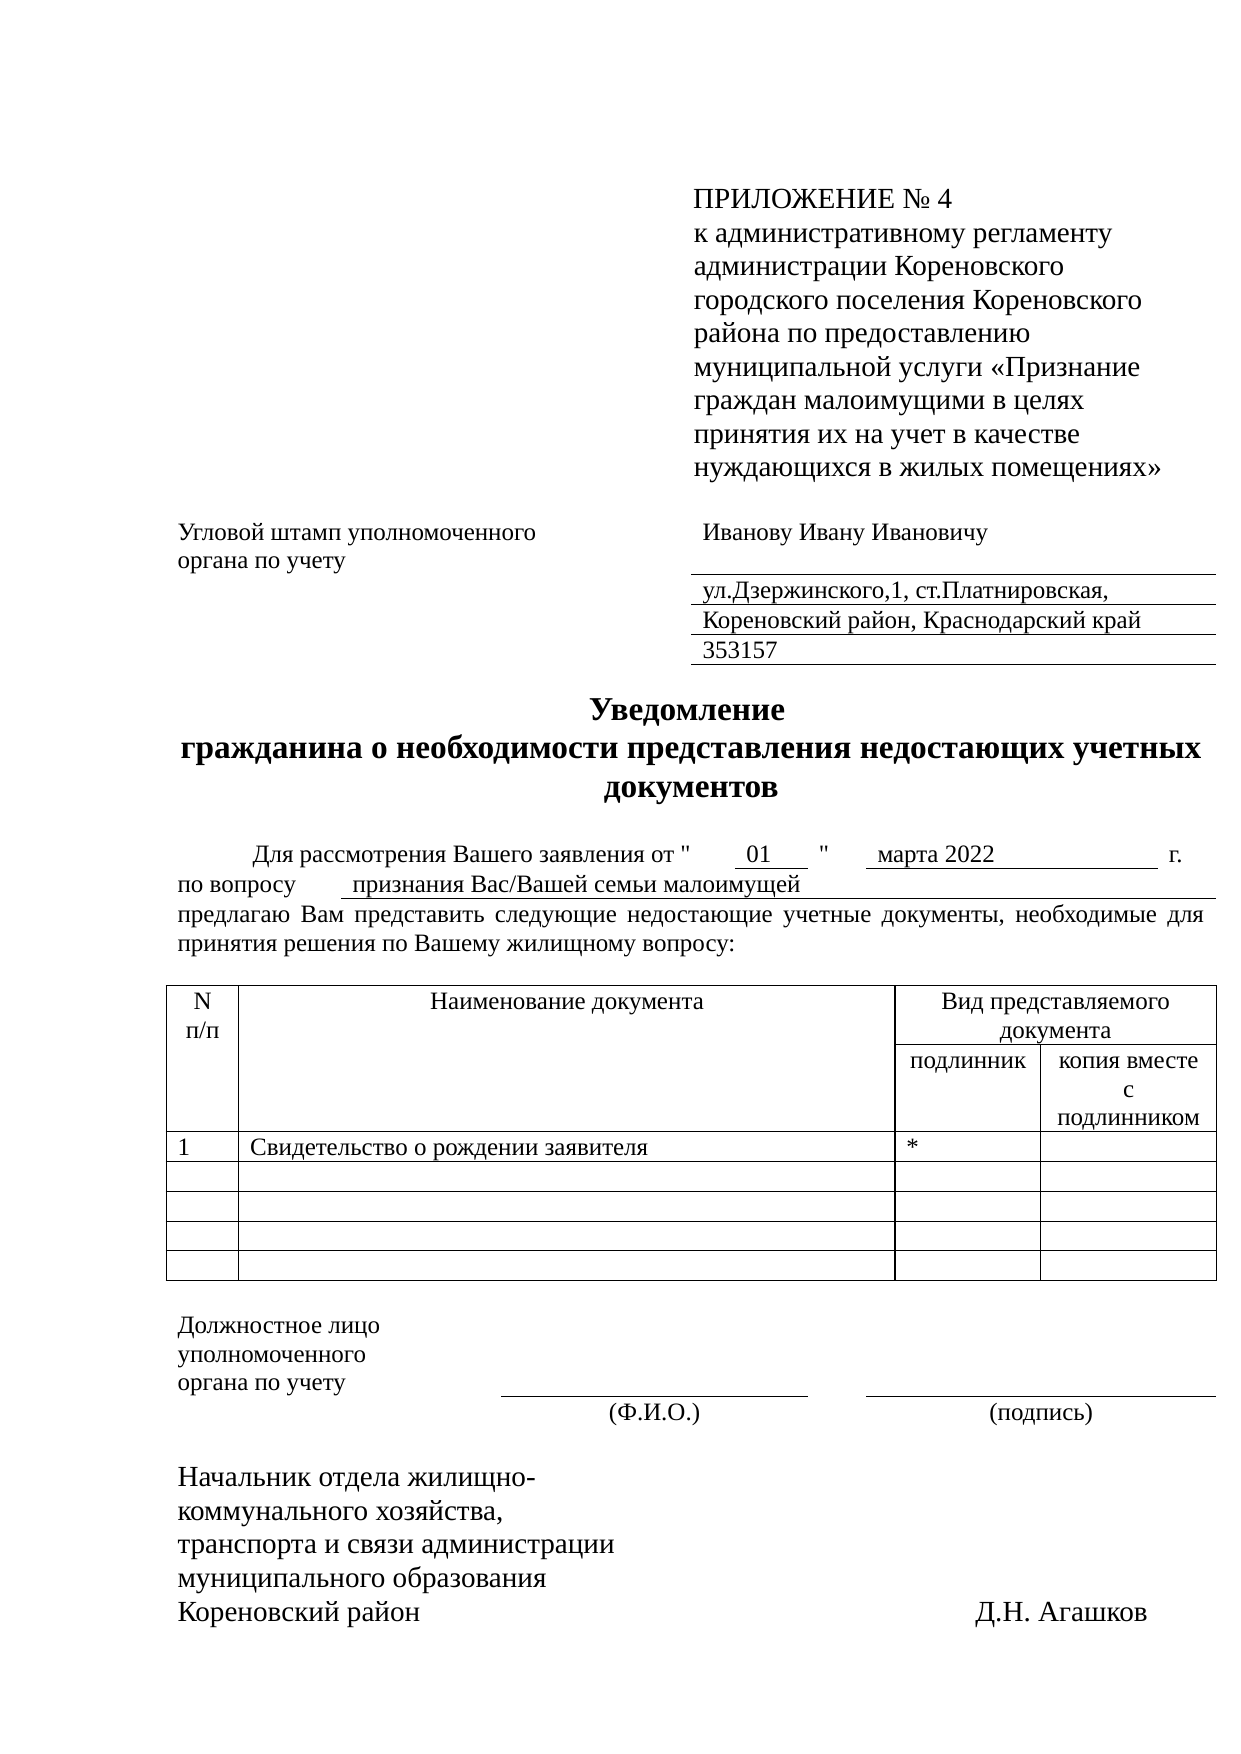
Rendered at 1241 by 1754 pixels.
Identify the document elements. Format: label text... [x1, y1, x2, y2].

table_cell [167, 1251, 238, 1280]
table_cell г. [1158, 840, 1216, 868]
table_cell [458, 1310, 501, 1396]
text Кореновский район Д.Н. Агашков [177, 1594, 1181, 1627]
table_cell [167, 1192, 238, 1221]
table_cell N п/п [167, 986, 238, 1131]
table_cell [166, 1396, 458, 1426]
table_cell 01 [735, 840, 807, 868]
table_cell [458, 1396, 501, 1426]
table_cell Кореновский район, Краснодарский край [691, 605, 1216, 634]
table_header Угловой штамп уполномоченного органа по учету [166, 517, 691, 574]
text транспорта и связи администрации [177, 1527, 1181, 1560]
table_cell [166, 634, 691, 663]
table_cell ул.Дзержинского,1, ст.Платнировская, [691, 575, 1216, 604]
table_cell Должностное лицо уполномоченного органа по учету [166, 1310, 458, 1396]
table_cell [166, 574, 691, 604]
table_cell [166, 811, 1216, 839]
table_cell [166, 957, 1216, 985]
table_cell " [808, 840, 866, 868]
table_header Иванову Ивану Ивановичу [691, 517, 1216, 574]
table_cell [166, 1281, 1216, 1310]
table_cell [239, 1222, 894, 1250]
table_cell [896, 1251, 1040, 1280]
table_cell * [896, 1132, 1040, 1161]
table_cell 353157 [691, 635, 1216, 663]
table_cell признания Вас/Вашей семьи малоимущей [341, 868, 1216, 898]
table_cell [1041, 1192, 1216, 1221]
table_cell [167, 1222, 238, 1250]
table_cell [501, 1310, 807, 1396]
table_cell [1041, 1222, 1216, 1250]
text ПРИЛОЖЕНИЕ № 4 [177, 181, 1181, 215]
table_cell [896, 1222, 1040, 1250]
text к административному регламенту администрации Кореновского городского поселения Кореновского района по предоставлению муниципальной услуги «Признание граждан малоимущими в целях принятия их на учет в качестве нуждающихся в жилых помещениях» [693, 215, 1181, 483]
table_cell предлагаю Вам представить следующие недостающие учетные документы, необходимые для принятия решения по Вашему жилищному вопросу: [166, 898, 1216, 957]
table_cell [1041, 1162, 1216, 1191]
table_cell [896, 1162, 1040, 1191]
text коммунального хозяйства, [177, 1493, 1181, 1527]
table_cell [1041, 1251, 1216, 1280]
table_cell (Ф.И.О.) [501, 1397, 807, 1426]
table_cell [896, 1192, 1040, 1221]
table_cell [239, 1251, 894, 1280]
text Начальник отдела жилищно- [177, 1459, 1181, 1493]
table_cell [239, 1162, 894, 1191]
table_cell [866, 1310, 1216, 1396]
table_cell [239, 1192, 894, 1221]
text муниципального образования [177, 1560, 1181, 1594]
table_cell [808, 1396, 866, 1426]
table_cell копия вместе с подлинником [1041, 1045, 1216, 1131]
table_cell Для рассмотрения Вашего заявления от " [166, 840, 735, 868]
table_cell подлинник [896, 1045, 1040, 1131]
table_cell [166, 604, 691, 634]
table_cell по вопросу [166, 868, 341, 898]
table_cell [1041, 1132, 1216, 1161]
table_cell Вид представляемого документа [896, 986, 1216, 1044]
table_cell Свидетельство о рождении заявителя [239, 1132, 894, 1161]
table_cell (подпись) [866, 1397, 1216, 1426]
table_cell [808, 1310, 866, 1396]
table_cell Уведомление гражданина о необходимости представления недостающих учетных документов [166, 664, 1216, 811]
table_cell [167, 1162, 238, 1191]
table_cell марта 2022 [866, 840, 1157, 868]
table_cell 1 [167, 1132, 238, 1161]
table_cell Наименование документа [239, 986, 894, 1131]
